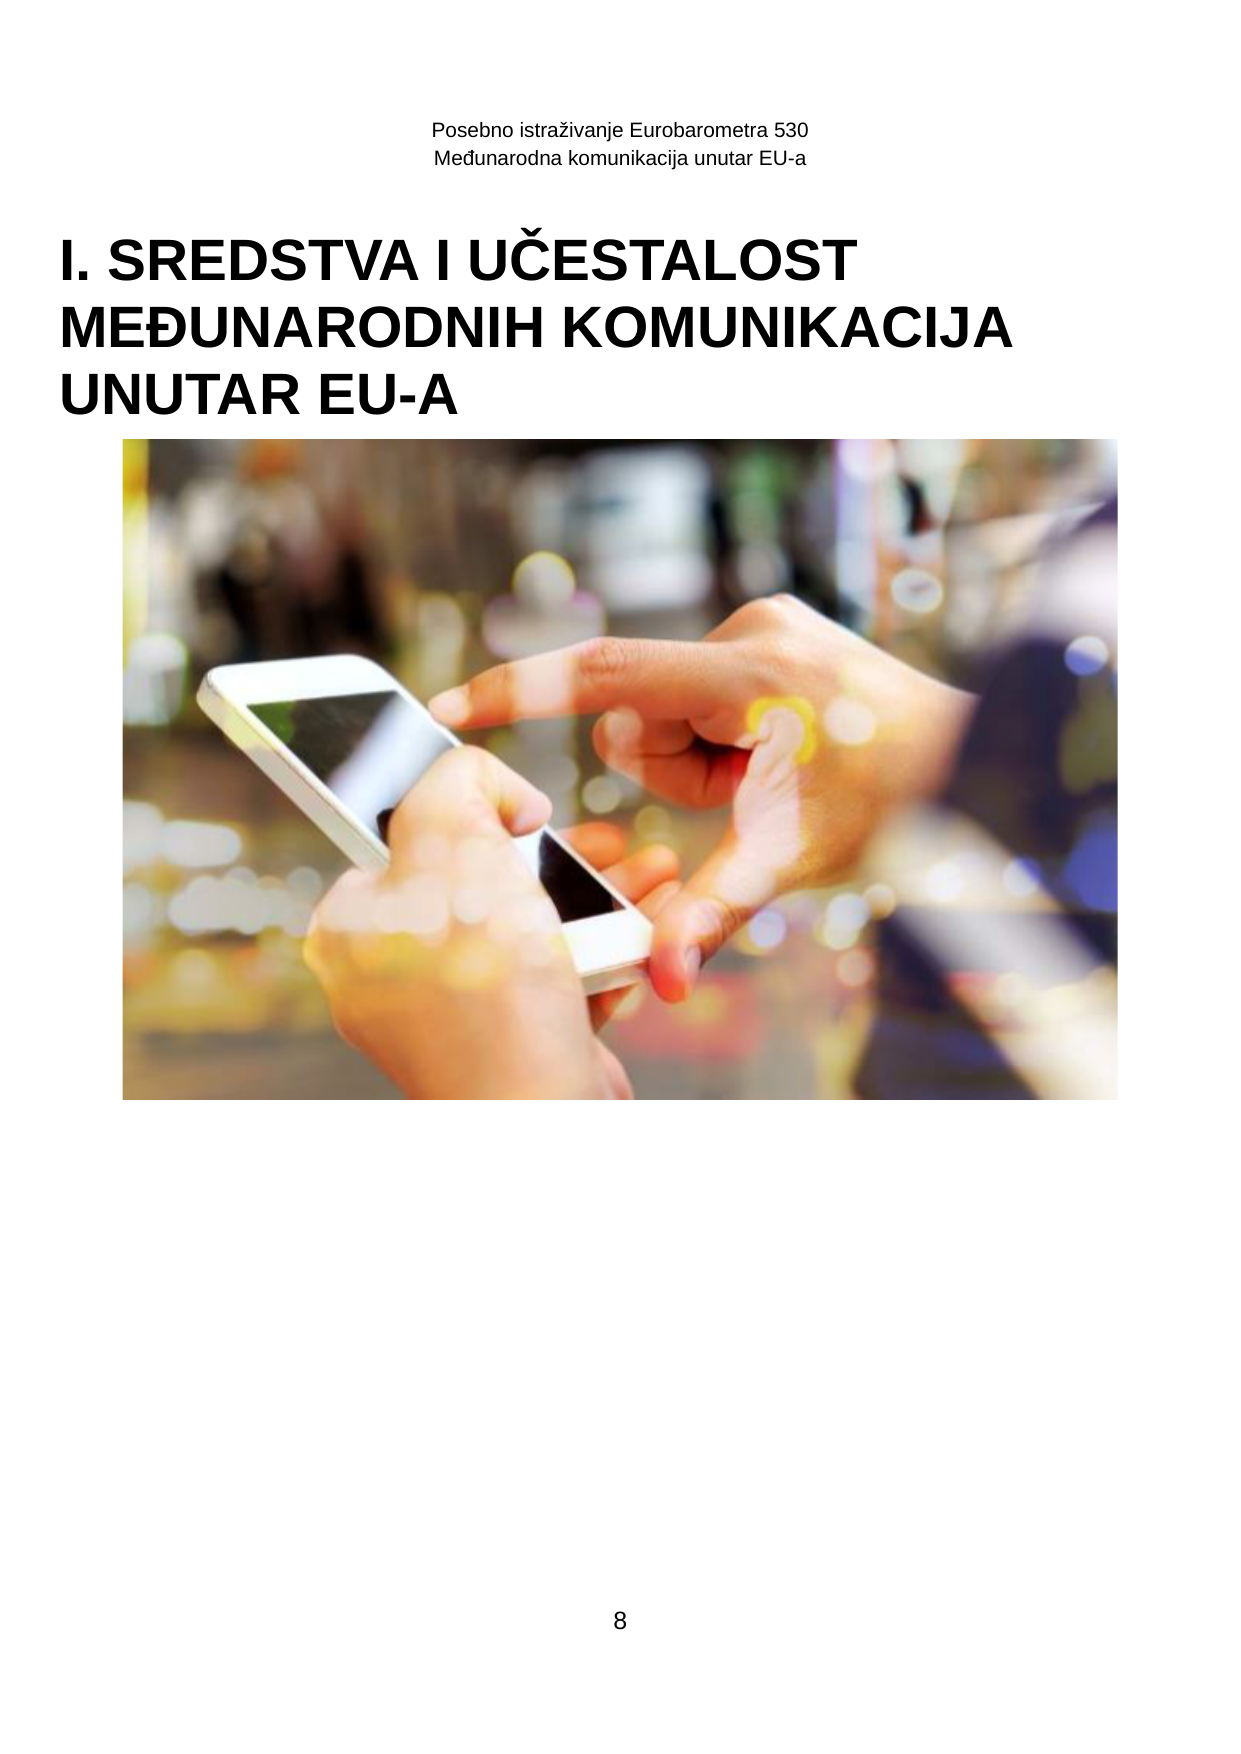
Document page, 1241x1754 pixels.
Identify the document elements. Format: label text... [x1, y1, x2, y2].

subtitle I. SREDSTVA I UČESTALOST MEĐUNARODNIH KOMUNIKACIJA UNUTAR EU-A [59, 225, 1181, 427]
picture [122, 439, 1118, 1100]
